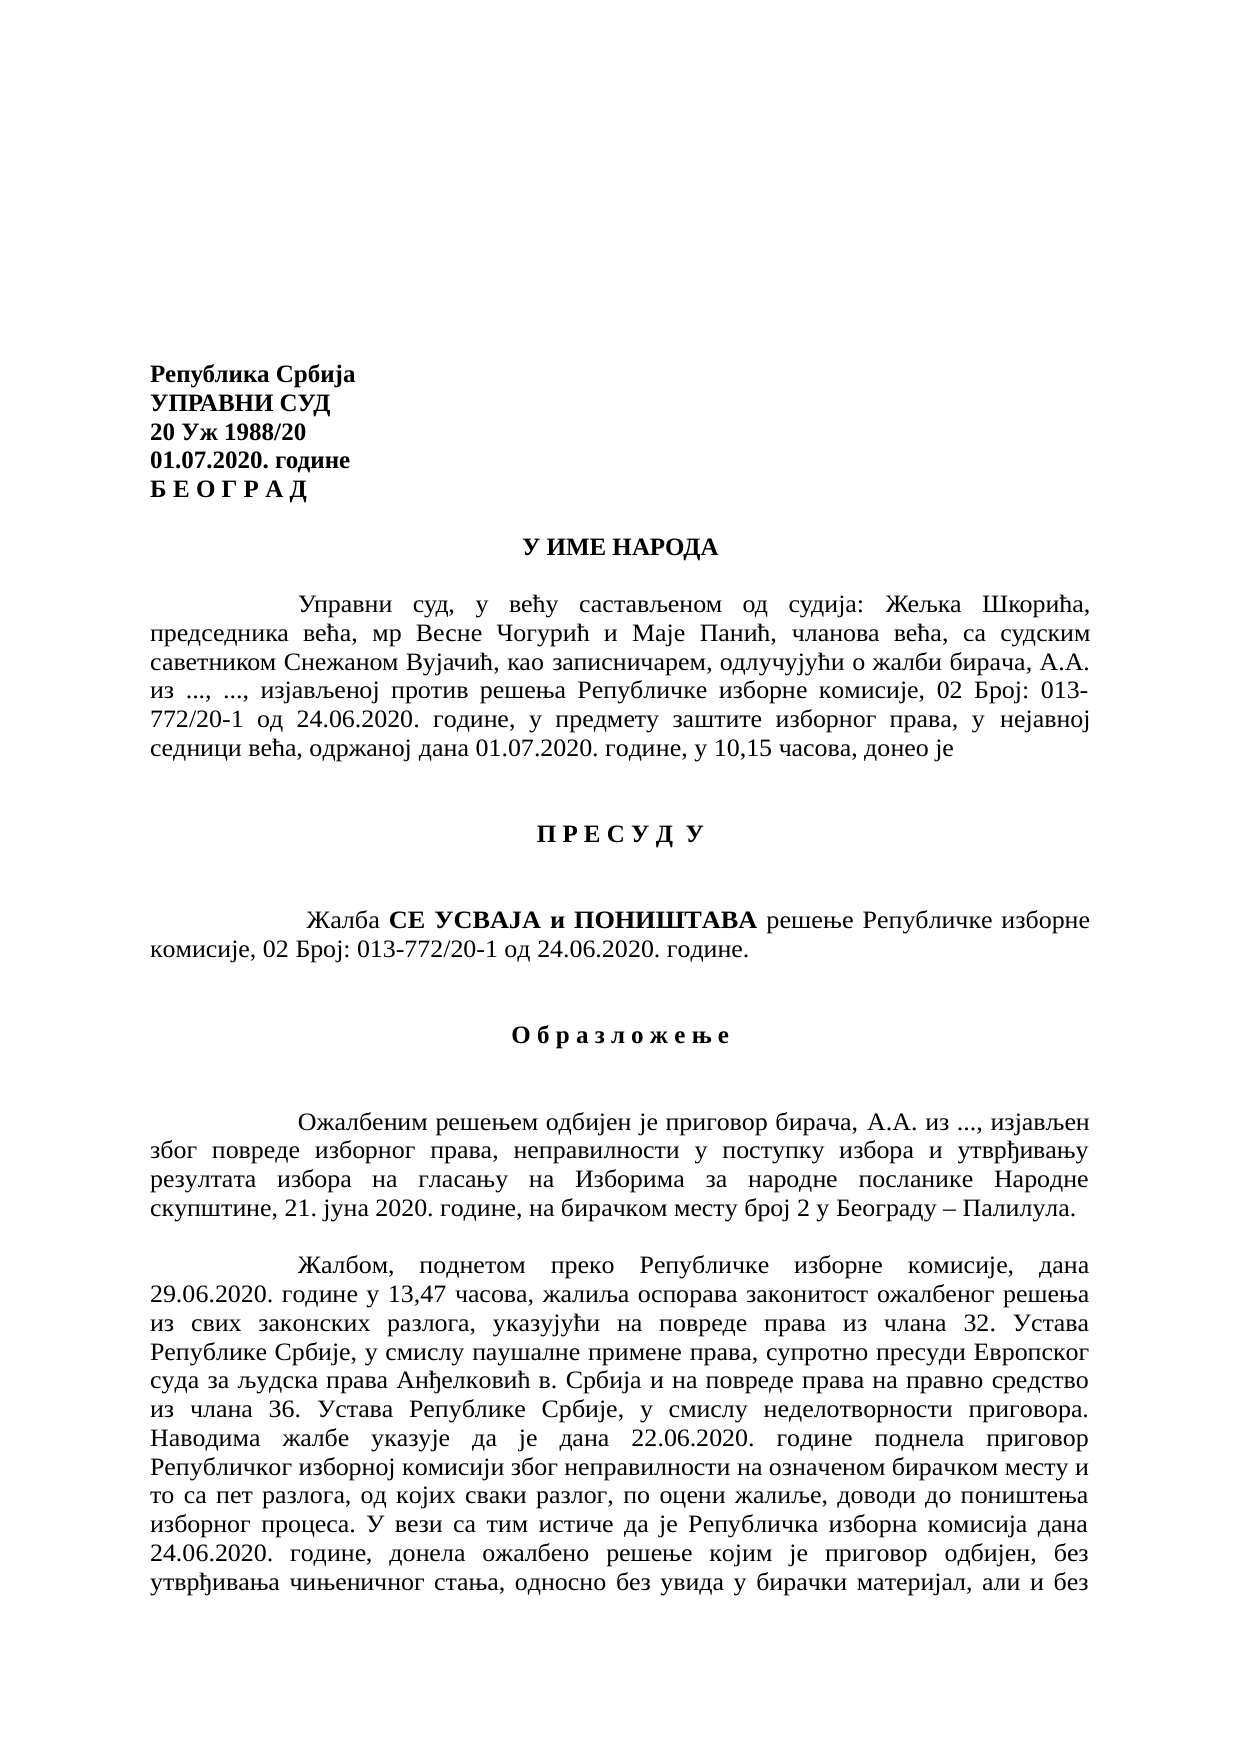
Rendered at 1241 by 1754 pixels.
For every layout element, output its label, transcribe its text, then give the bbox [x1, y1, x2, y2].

text П Р Е С У Д У [150, 819, 1090, 848]
text УПРАВНИ СУД [150, 388, 1090, 417]
text Жалбом, поднетом преко Републичке изборне комисије, дана 29.06.2020. године у 13,47 часова, жалиља оспорава законитост ожалбеног решења из свих законских разлога, указујући на повреде права из члана 32. Устава Републике Србије, у смислу паушалне примене права, супротно пресуди Европског суда за људска права Анђелковић в. Србија и на повреде права на правно средство из члана 36. Устава Републике Србије, у смислу неделотворности приговора. Наводима жалбе указује да је дана 22.06.2020. године поднела приговор Републичког изборној комисији због неправилности на означеном бирачком месту и то са пет разлога, од којих сваки разлог, по оцени жалиље, доводи до поништења изборног процеса. У вези са тим истиче да је Републичка изборна комисија дана 24.06.2020. године, донела ожалбено решење којим је приговор одбијен, без утврђивања чињеничног стања, односно без увида у бирачки материјал, али и без [150, 1250, 1090, 1595]
text Ожалбеним решењем одбијен је приговор бирача, A.A. из ..., изјављен због повреде изборног права, неправилности у поступку избора и утврђивању резултата избора на гласању на Изборима за народне посланике Народне скупштине, 21. јуна 2020. године, на бирачком месту број 2 у Београду – Палилула. [150, 1107, 1090, 1222]
text О б р а з л о ж е њ е [150, 1020, 1090, 1049]
text 20 Уж 1988/20 [150, 417, 1090, 445]
text Жалба СЕ УСВАЈА и ПОНИШТАВА решење Републичке изборне комисије, 02 Број: 013-772/20-1 од 24.06.2020. године. [150, 905, 1090, 963]
text Б Е О Г Р А Д [150, 474, 1090, 503]
text Република Србија [150, 148, 1090, 388]
text Управни суд, у већу састављеном од судија: Жељка Шкорића, председника већа, мр Весне Чогурић и Маје Панић, чланова већа, са судским саветником Снежаном Вујачић, као записничарем, одлучујући о жалби бирача, A.A. из ..., ..., изјављеној против решења Републичке изборне комисије, 02 Број: 013-772/20-1 од 24.06.2020. године, у предмету заштите изборног права, у нејавној седници већа, одржаној дана 01.07.2020. године, у 10,15 часова, донео је [150, 589, 1090, 762]
text У ИМЕ НАРОДА [150, 532, 1090, 560]
text 01.07.2020. године [150, 445, 1090, 474]
